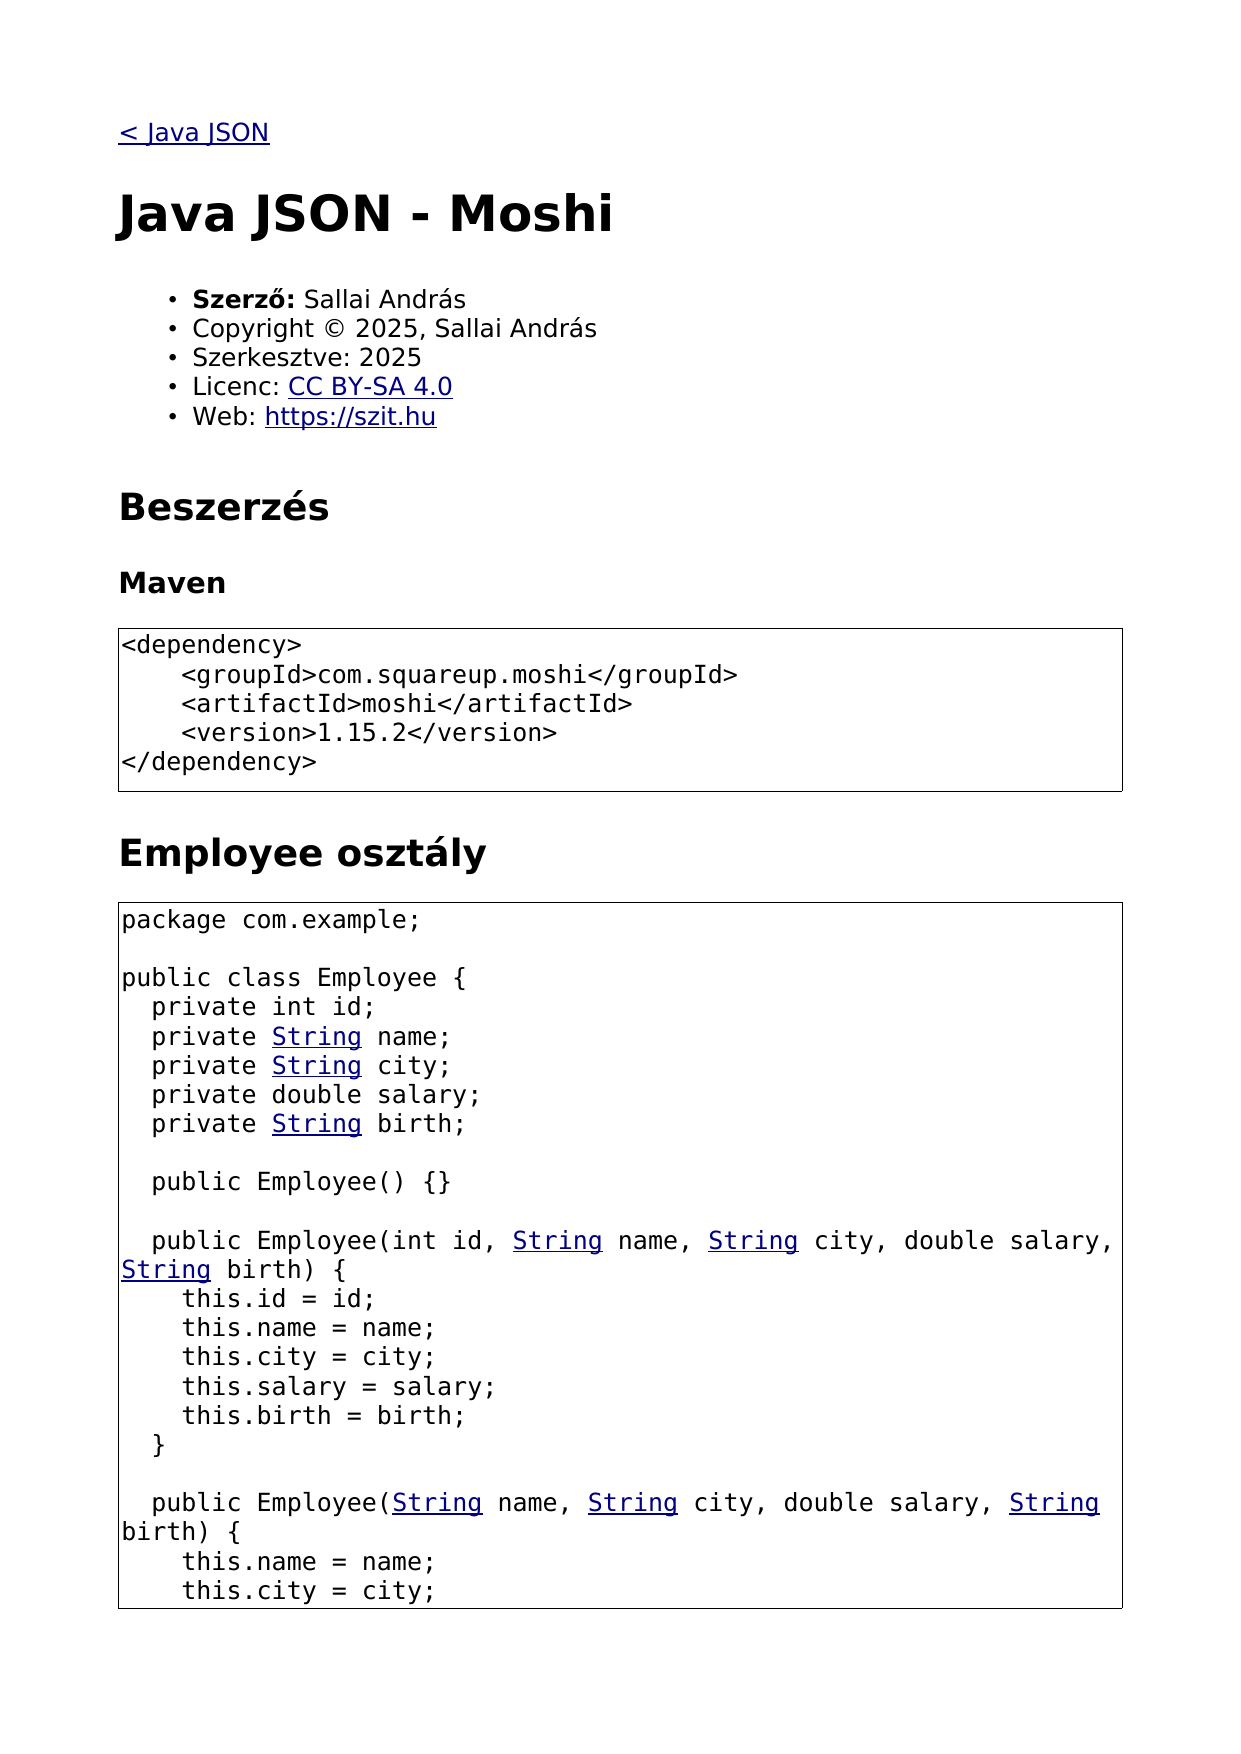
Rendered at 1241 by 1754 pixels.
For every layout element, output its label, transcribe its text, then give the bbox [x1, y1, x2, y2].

list Szerkesztve: 2025 [177, 343, 1122, 372]
subtitle Maven [118, 566, 1122, 600]
subtitle Beszerzés [118, 485, 1122, 529]
list Szerző: Sallai András [177, 285, 1122, 314]
subtitle Java JSON - Moshi [118, 185, 1122, 243]
list Licenc: CC BY-SA 4.0 [177, 372, 1122, 402]
list Web: https://szit.hu [177, 402, 1122, 431]
table_header <dependency> <groupId>com.squareup.moshi</groupId> <artifactId>moshi</artifactId> <version>1.15.2</version> </dependency> [119, 629, 1122, 791]
list Copyright © 2025, Sallai András [177, 314, 1122, 343]
text < Java JSON [118, 118, 1122, 147]
subtitle Employee osztály [118, 831, 1122, 875]
table_header package com.example; public class Employee { private int id; private String name; private String city; private double salary; private String birth; public Employee() {} public Employee(int id, String name, String city, double salary, String birth) { this.id = id; this.name = name; this.city = city; this.salary = salary; this.birth = birth; } public Employee(String name, String city, double salary, String birth) { this.name = name; this.city = city; [119, 903, 1122, 1608]
